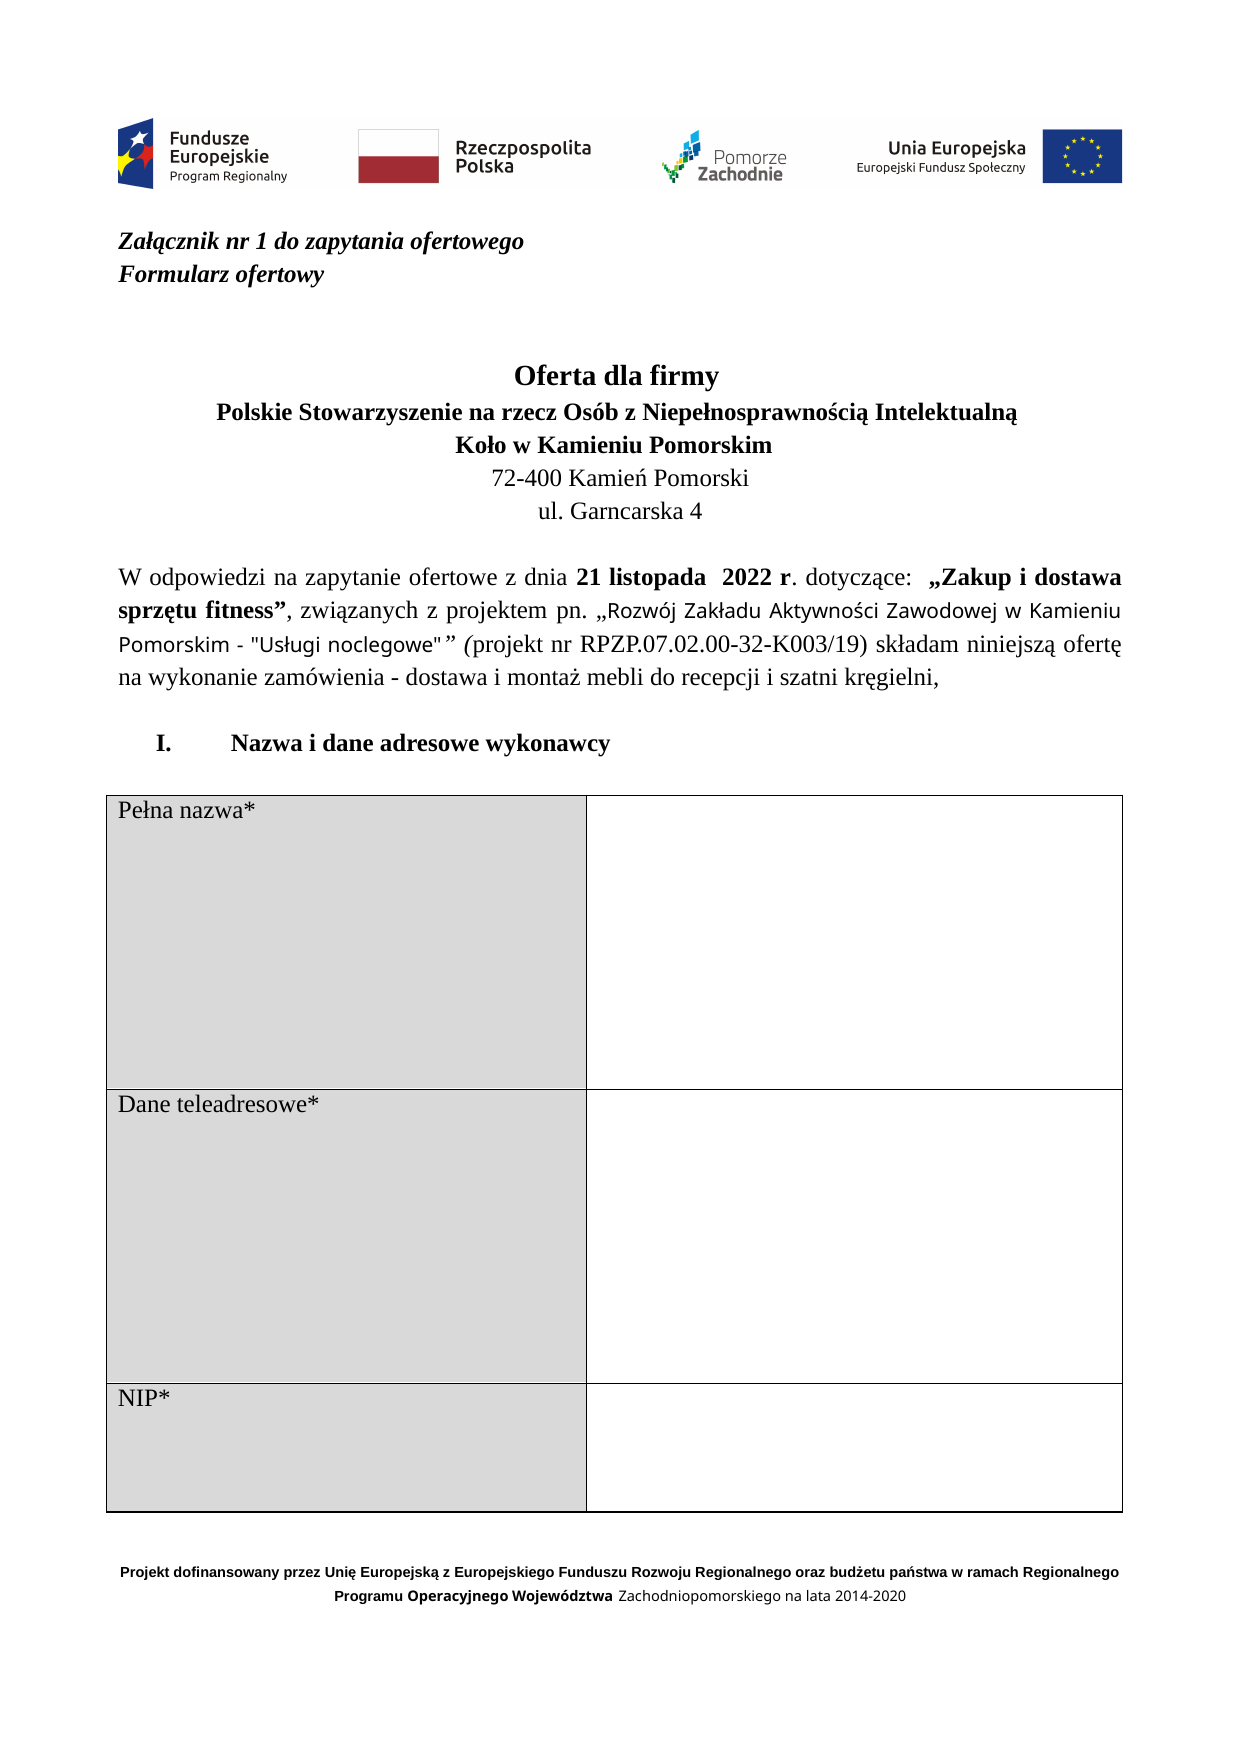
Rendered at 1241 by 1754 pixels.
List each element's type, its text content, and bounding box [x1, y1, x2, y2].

text Koło w Kamieniu Pomorskim [118, 430, 1122, 459]
text 72-400 Kamień Pomorski [118, 463, 1122, 492]
table_cell [587, 1384, 1122, 1511]
table_cell NIP* [107, 1384, 586, 1511]
table_cell Dane teleadresowe* [107, 1090, 586, 1382]
list Nazwa i dane adresowe wykonawcy [156, 728, 1122, 757]
text Załącznik nr 1 do zapytania ofertowego [118, 226, 1122, 255]
text W odpowiedzi na zapytanie ofertowe z dnia 21 listopada 2022 r. dotyczące: „Zakup i dostawa sprzętu fitness”, związanych z projektem pn. „Rozwój Zakładu Aktywności Zawodowej w Kamieniu Pomorskim - "Usługi noclegowe"” (projekt nr RPZP.07.02.00-32-K003/19) składam niniejszą ofertę na wykonanie zamówienia - dostawa i montaż mebli do recepcji i szatni kręgielni, [118, 562, 1122, 691]
picture [118, 118, 1123, 189]
table_header Pełna nazwa* [107, 796, 586, 1088]
text Oferta dla firmy [118, 358, 1122, 392]
table_cell [587, 1090, 1122, 1382]
table_header [587, 796, 1122, 1088]
text ul. Garncarska 4 [118, 496, 1122, 525]
text Polskie Stowarzyszenie na rzecz Osób z Niepełnosprawnością Intelektualną [118, 397, 1122, 426]
text Formularz ofertowy [118, 259, 1122, 288]
